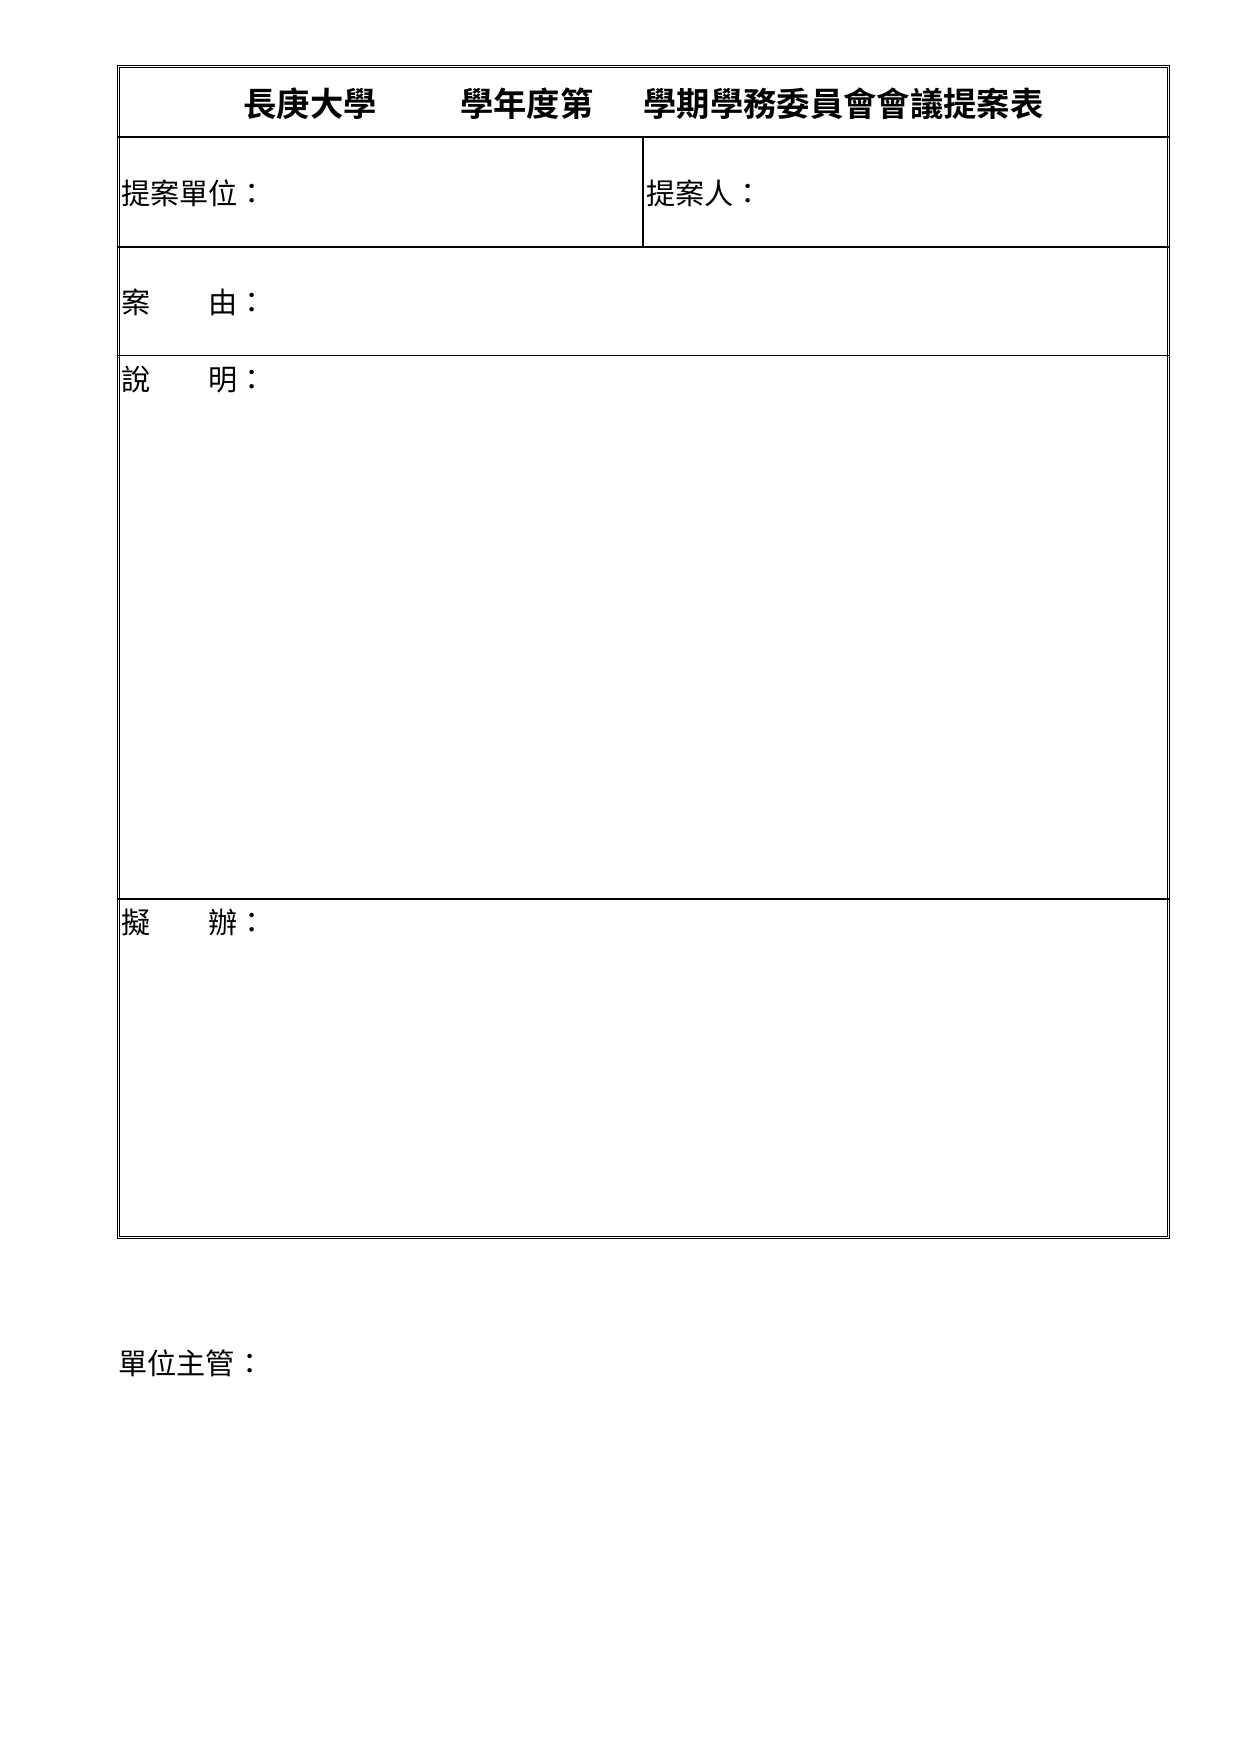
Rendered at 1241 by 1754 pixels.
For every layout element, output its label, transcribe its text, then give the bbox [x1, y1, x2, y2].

table_cell 提案單位： [120, 138, 642, 246]
text 單位主管： [118, 1320, 1122, 1383]
table_cell 提案人： [644, 138, 1167, 246]
table_header 長庚大學 學年度第 學期學務委員會會議提案表 [120, 68, 1167, 136]
table_cell 擬 辦： [120, 900, 1167, 1236]
table_cell 案 由： [120, 248, 1167, 355]
table_cell 說 明： [120, 356, 1167, 898]
